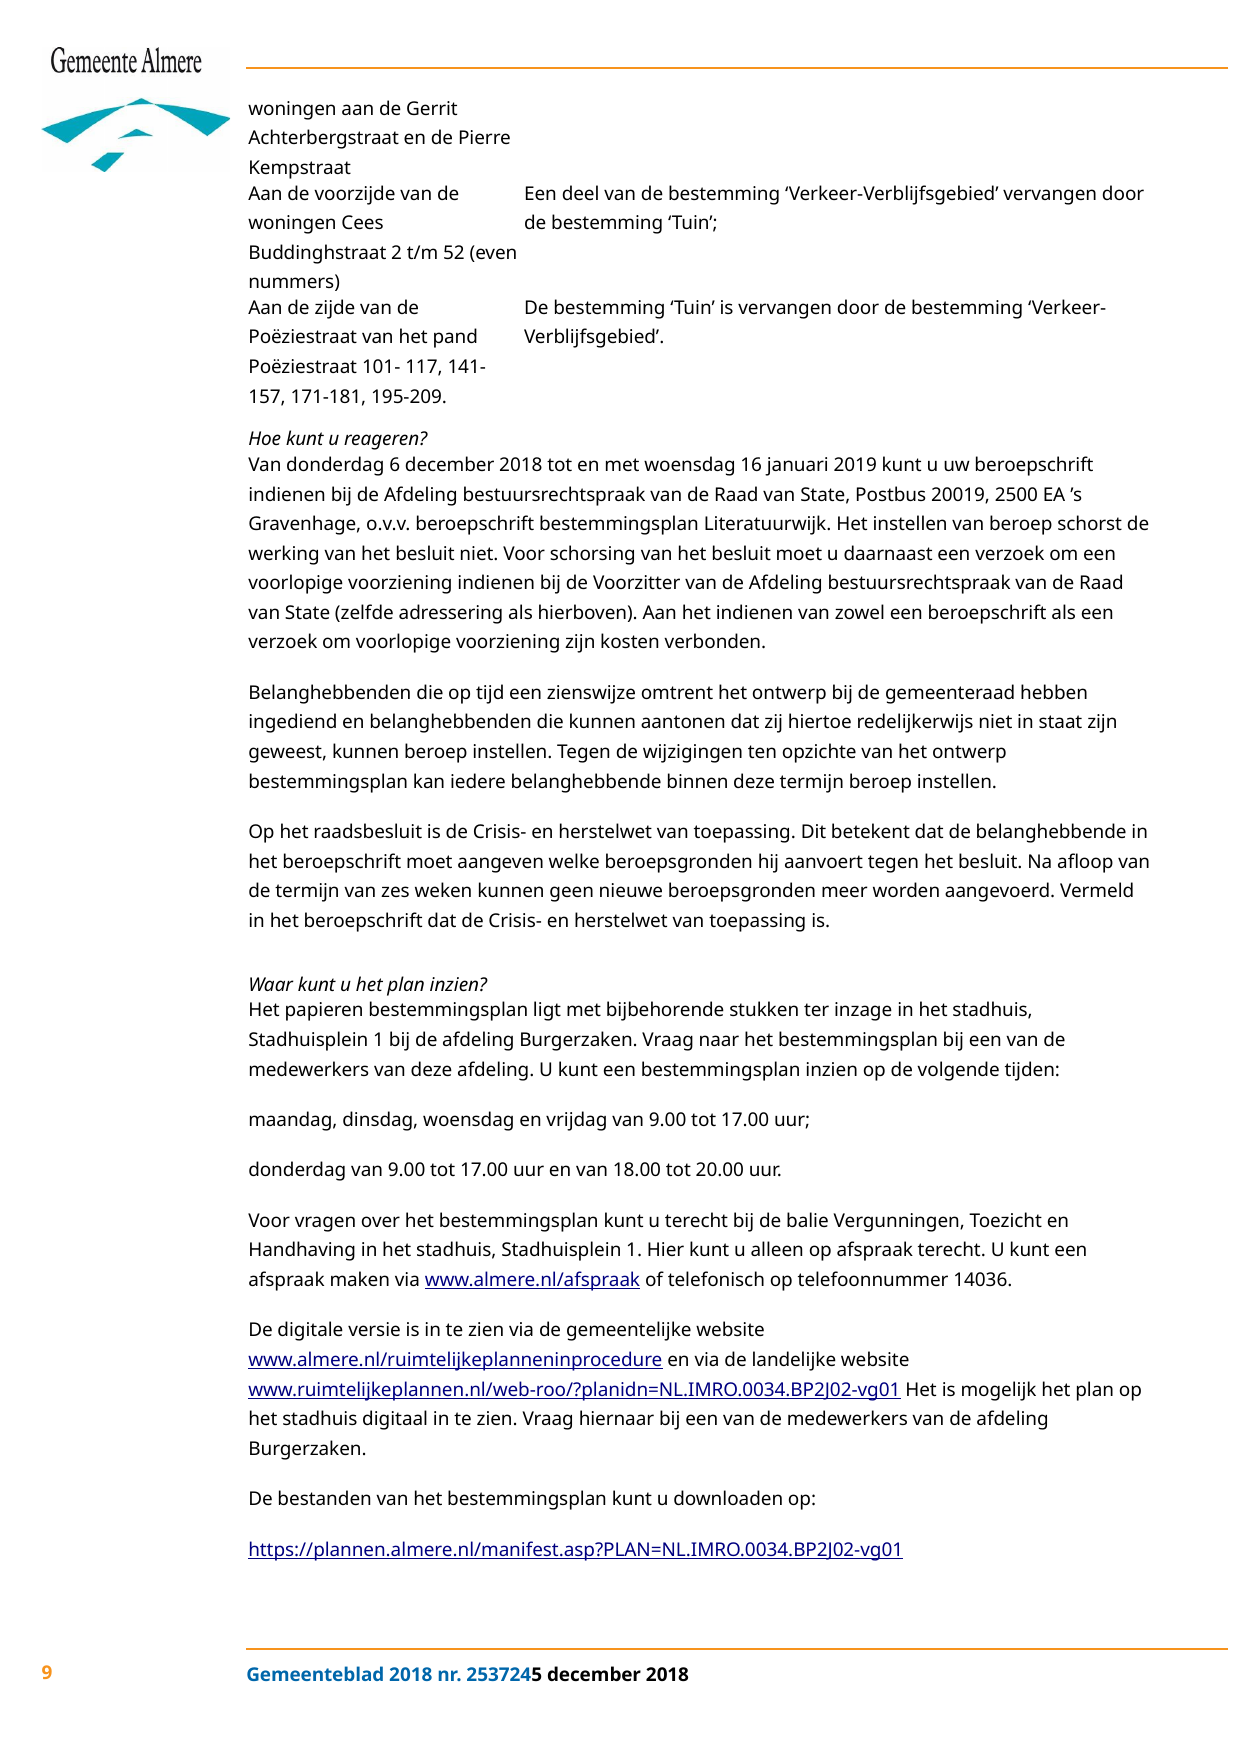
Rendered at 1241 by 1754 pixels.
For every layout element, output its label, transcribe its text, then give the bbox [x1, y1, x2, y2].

table_cell Aan de zijde van de Poëziestraat van het pand Poëziestraat 101- 117, 141- 157, 171-181, 195-209. [248, 294, 524, 409]
text Het papieren bestemmingsplan ligt met bijbehorende stukken ter inzage in het stadhuis, Stadhuisplein 1 bij de afdeling Burgerzaken. Vraag naar het bestemmingsplan bij een van de medewerkers van deze afdeling. U kunt een bestemmingsplan inzien op de volgende tijden: [248, 997, 1152, 1082]
text Van donderdag 6 december 2018 tot en met woensdag 16 januari 2019 kunt u uw beroepschrift indienen bij de Afdeling bestuursrechtspraak van de Raad van State, Postbus 20019, 2500 EA ’s Gravenhage, o.v.v. beroepschrift bestemmingsplan Literatuurwijk. Het instellen van beroep schorst de werking van het besluit niet. Voor schorsing van het besluit moet u daarnaast een verzoek om een voorlopige voorziening indienen bij de Voorzitter van de Afdeling bestuursrechtspraak van de Raad van State (zelfde adressering als hierboven). Aan het indienen van zowel een beroepschrift als een verzoek om voorlopige voorziening zijn kosten verbonden. [248, 451, 1152, 654]
text Op het raadsbesluit is de Crisis- en herstelwet van toepassing. Dit betekent dat de belanghebbende in het beroepschrift moet aangeven welke beroepsgronden hij aanvoert tegen het besluit. Na afloop van de termijn van zes weken kunnen geen nieuwe beroepsgronden meer worden aangevoerd. Vermeld in het beroepschrift dat de Crisis- en herstelwet van toepassing is. [248, 818, 1152, 933]
text maandag, dinsdag, woensdag en vrijdag van 9.00 tot 17.00 uur; [248, 1106, 1152, 1132]
text donderdag van 9.00 tot 17.00 uur en van 18.00 tot 20.00 uur. [248, 1157, 1152, 1182]
text De bestanden van het bestemmingsplan kunt u downloaden op: [248, 1485, 1152, 1511]
text Belanghebbenden die op tijd een zienswijze omtrent het ontwerp bij de gemeenteraad hebben ingediend en belanghebbenden die kunnen aantonen dat zij hiertoe redelijkerwijs niet in staat zijn geweest, kunnen beroep instellen. Tegen de wijzigingen ten opzichte van het ontwerp bestemmingsplan kan iedere belanghebbende binnen deze termijn beroep instellen. [248, 679, 1152, 793]
table_cell Een deel van de bestemming ‘Verkeer-Verblijfsgebied’ vervangen door de bestemming ‘Tuin’; [524, 180, 1152, 294]
text https://plannen.almere.nl/manifest.asp?PLAN=NL.IMRO.0034.BP2J02-vg01 [248, 1536, 1152, 1562]
picture [41, 47, 231, 172]
text De digitale versie is in te zien via de gemeentelijke website www.almere.nl/ruimtelijkeplanneninprocedure en via de landelijke website www.ruimtelijkeplannen.nl/web-roo/?planidn=NL.IMRO.0034.BP2J02-vg01 Het is mogelijk het plan op het stadhuis digitaal in te zien. Vraag hiernaar bij een van de medewerkers van de afdeling Burgerzaken. [248, 1317, 1152, 1461]
table_cell De bestemming ‘Tuin’ is vervangen door de bestemming ‘Verkeer-Verblijfsgebied’. [524, 294, 1152, 409]
table_cell Aan de voorzijde van de woningen Cees Buddinghstraat 2 t/m 52 (even nummers) [248, 180, 524, 294]
text Hoe kunt u reageren? [248, 425, 1152, 451]
text Voor vragen over het bestemmingsplan kunt u terecht bij de balie Vergunningen, Toezicht en Handhaving in het stadhuis, Stadhuisplein 1. Hier kunt u alleen op afspraak terecht. U kunt een afspraak maken via www.almere.nl/afspraak of telefonisch op telefoonnummer 14036. [248, 1207, 1152, 1292]
table_cell [524, 95, 1152, 180]
table_cell De halfronde openbaar groen gebiedjes aan de Cees Buddinghstraat en de Ida Gerhardtstraat en het groengebiedje tussen de woningen aan de Gerrit Achterbergstraat en de Pierre Kempstraat [248, 95, 524, 180]
text Waar kunt u het plan inzien? [248, 971, 1152, 997]
